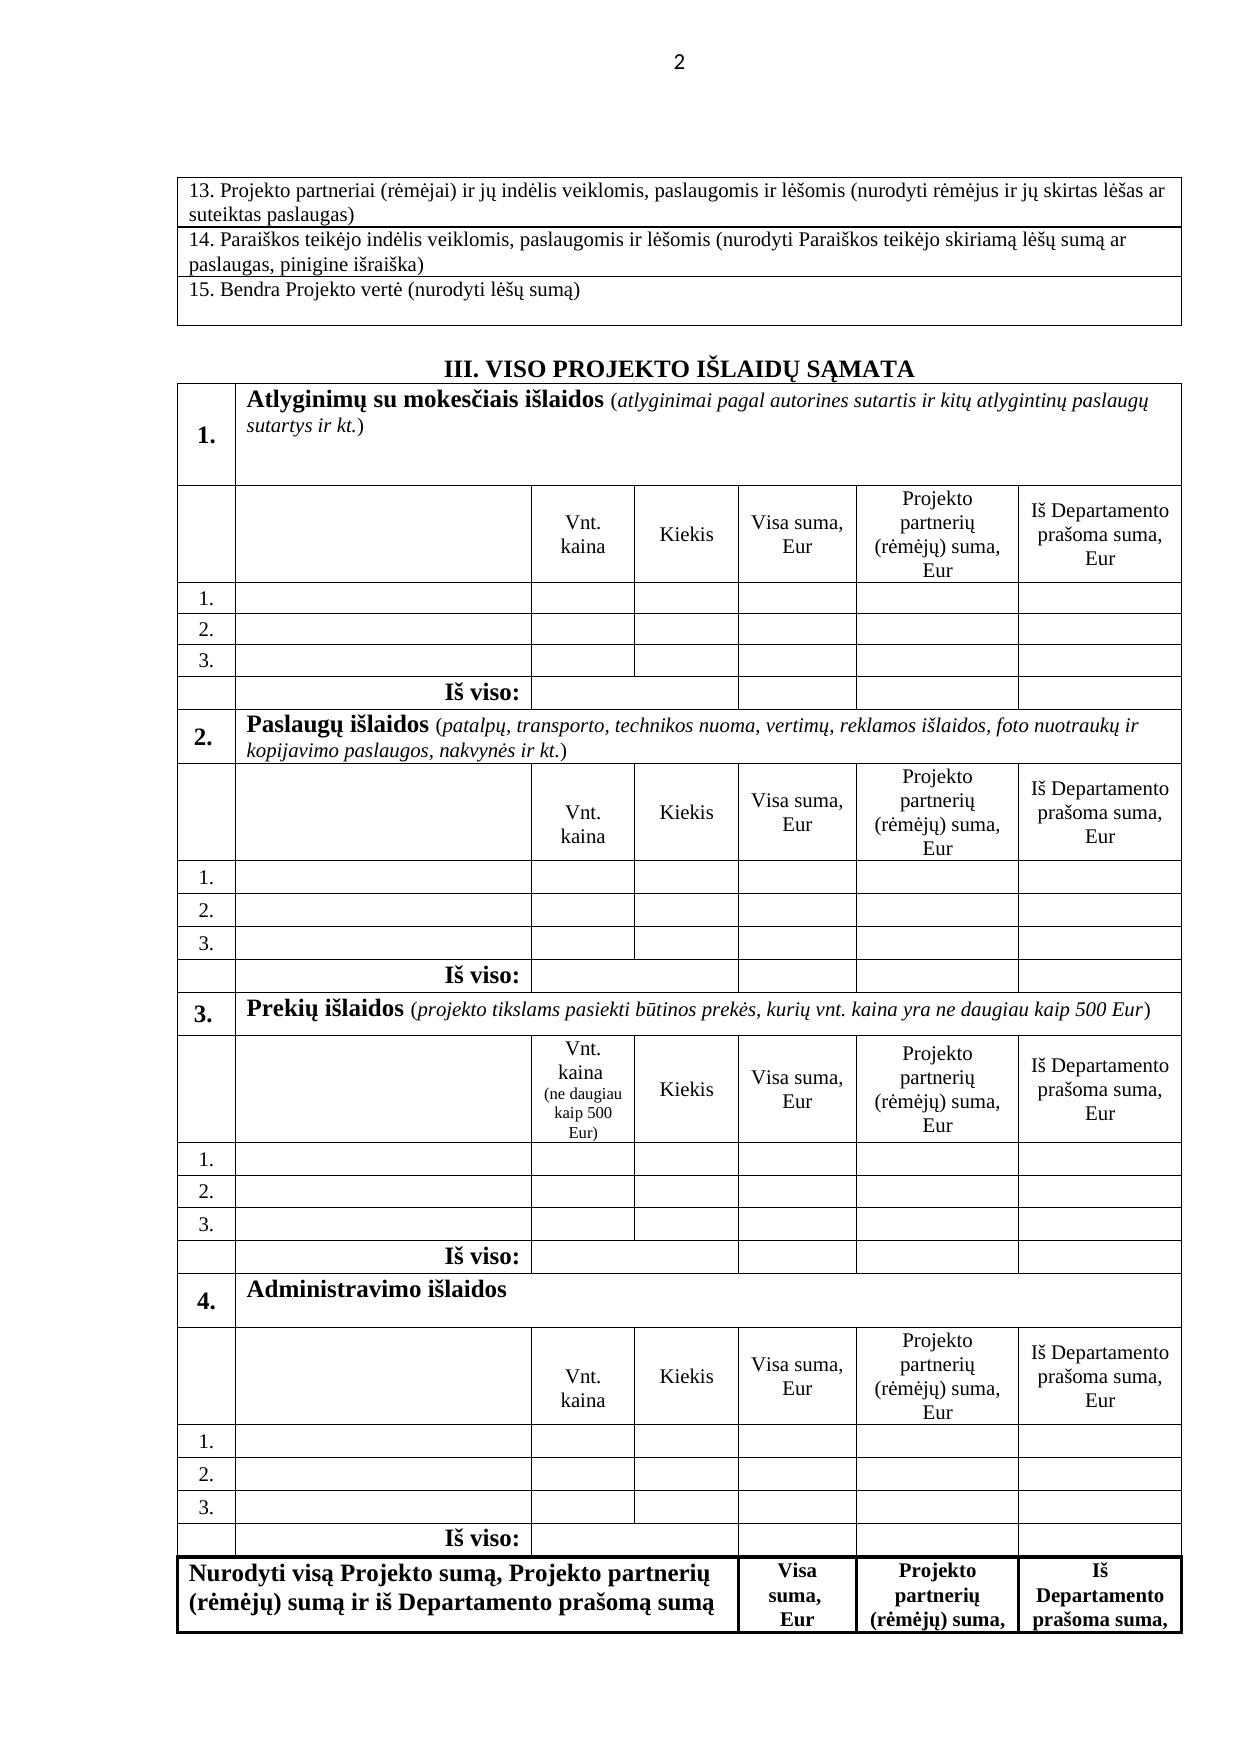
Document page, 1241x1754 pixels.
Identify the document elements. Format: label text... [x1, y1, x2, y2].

table_cell [857, 927, 1018, 959]
table_cell [739, 861, 856, 893]
table_cell Kiekis [635, 764, 738, 860]
table_cell [532, 1143, 634, 1174]
table_cell Projekto partnerių (rėmėjų) suma, Eur [857, 1036, 1018, 1142]
table_cell [236, 645, 531, 676]
table_cell 2. [178, 894, 235, 926]
table_cell [236, 1036, 531, 1142]
table_cell [739, 677, 856, 708]
table_cell [236, 1328, 531, 1424]
table_cell [1019, 960, 1181, 992]
table_cell [635, 1176, 738, 1207]
table_cell [236, 1425, 531, 1457]
table_cell [857, 1491, 1018, 1522]
table_cell Projekto partnerių (rėmėjų) suma, Eur [857, 486, 1018, 582]
table_cell [178, 1328, 235, 1424]
table_cell [857, 677, 1018, 708]
table_cell 3. [178, 993, 235, 1035]
table_cell 2. [178, 614, 235, 644]
table_cell [739, 1241, 856, 1273]
table_cell [857, 894, 1018, 926]
table_cell [178, 764, 235, 860]
table_cell [857, 614, 1018, 644]
table_cell [178, 1524, 235, 1555]
table_cell [635, 583, 738, 613]
table_cell Projekto partnerių (rėmėjų) suma, Eur [857, 1328, 1018, 1424]
table_cell [1019, 1425, 1181, 1457]
table_cell Visa suma, Eur [739, 486, 856, 582]
table_cell [1019, 583, 1181, 613]
table_cell [739, 1491, 856, 1522]
table_cell [739, 1458, 856, 1490]
table_cell Administravimo išlaidos [236, 1274, 1181, 1327]
table_cell [1019, 1143, 1181, 1174]
table_cell [178, 486, 235, 582]
table_cell [532, 614, 634, 644]
table_cell [236, 486, 531, 582]
table_cell Kiekis [635, 1328, 738, 1424]
text III. VISO PROJEKTO IŠLAIDŲ SĄMATA [177, 354, 1181, 383]
table_cell [635, 1458, 738, 1490]
table_cell 1. [178, 1143, 235, 1174]
table_cell [532, 927, 634, 959]
table_cell [236, 764, 531, 860]
table_cell [236, 614, 531, 644]
table_cell [178, 677, 235, 708]
table_cell Visa suma, Eur [740, 1559, 855, 1631]
table_cell Kiekis [635, 486, 738, 582]
table_cell [532, 1491, 634, 1522]
table_cell [532, 894, 634, 926]
table_cell [857, 861, 1018, 893]
table_cell [1019, 677, 1181, 708]
table_cell [1019, 1241, 1181, 1273]
table_cell [857, 1208, 1018, 1240]
table_cell [857, 1524, 1018, 1555]
table_cell [236, 1491, 531, 1522]
table_cell [1019, 1208, 1181, 1240]
table_cell [236, 1208, 531, 1240]
table_header Atlyginimų su mokesčiais išlaidos (atlyginimai pagal autorines sutartis ir kitų atlygintinų paslaugų sutartys ir kt.) [236, 384, 1181, 484]
table_cell Iš viso: [236, 1241, 531, 1273]
table_cell 1. [178, 1425, 235, 1457]
table_cell [1019, 614, 1181, 644]
table_cell Prekių išlaidos (projekto tikslams pasiekti būtinos prekės, kurių vnt. kaina yra ne daugiau kaip 500 Eur) [236, 993, 1181, 1035]
table_cell [236, 861, 531, 893]
table_cell 14. Paraiškos teikėjo indėlis veiklomis, paslaugomis ir lėšomis (nurodyti Paraiškos teikėjo skiriamą lėšų sumą ar paslaugas, pinigine išraiška) [178, 228, 1181, 276]
table_cell Iš Departamento prašoma suma, [1020, 1559, 1180, 1631]
table_cell 3. [178, 927, 235, 959]
table_cell Iš Departamento prašoma suma, Eur [1019, 764, 1181, 860]
table_header 1. [178, 384, 235, 484]
table_cell [236, 1143, 531, 1174]
table_cell 1. [178, 861, 235, 893]
table_cell [236, 894, 531, 926]
table_cell [739, 1524, 856, 1555]
table_cell [635, 927, 738, 959]
table_cell 2. [178, 1176, 235, 1207]
table_cell Projekto partnerių (rėmėjų) suma, Eur [857, 764, 1018, 860]
table_cell [236, 1458, 531, 1490]
table_cell [1019, 894, 1181, 926]
table_cell [857, 1176, 1018, 1207]
table_cell 15. Bendra Projekto vertė (nurodyti lėšų sumą) [178, 277, 1181, 324]
table_cell [1019, 645, 1181, 676]
table_cell [857, 1425, 1018, 1457]
table_cell [635, 1491, 738, 1522]
table_cell Vnt. kaina [532, 764, 634, 860]
table_cell [1019, 1176, 1181, 1207]
table_cell [1019, 927, 1181, 959]
table_cell [739, 645, 856, 676]
table_cell [1019, 1458, 1181, 1490]
table_cell [635, 1425, 738, 1457]
table_cell [739, 583, 856, 613]
table_cell Vnt. kaina (ne daugiau kaip 500 Eur) [532, 1036, 634, 1142]
table_cell 2. [178, 710, 235, 763]
table_cell [532, 583, 634, 613]
table_cell 13. Projekto partneriai (rėmėjai) ir jų indėlis veiklomis, paslaugomis ir lėšomis (nurodyti rėmėjus ir jų skirtas lėšas ar suteiktas paslaugas) [178, 178, 1181, 226]
table_cell [178, 1036, 235, 1142]
table_cell Visa suma, Eur [739, 764, 856, 860]
table_cell 2. [178, 1458, 235, 1490]
table_cell [1019, 861, 1181, 893]
table_cell [635, 1143, 738, 1174]
table_cell Iš Departamento prašoma suma, Eur [1019, 1328, 1181, 1424]
table_cell [739, 614, 856, 644]
table_cell Iš viso: [236, 960, 531, 992]
table_cell Paslaugų išlaidos (patalpų, transporto, technikos nuoma, vertimų, reklamos išlaidos, foto nuotraukų ir kopijavimo paslaugos, nakvynės ir kt.) [236, 710, 1181, 763]
table_cell [178, 960, 235, 992]
table_cell [236, 583, 531, 613]
table_cell Projekto partnerių (rėmėjų) suma, [858, 1559, 1017, 1631]
table_cell Iš viso: [236, 677, 531, 708]
table_cell [635, 645, 738, 676]
table_cell 3. [178, 1208, 235, 1240]
table_cell [532, 1208, 634, 1240]
table_cell [635, 614, 738, 644]
table_cell Iš Departamento prašoma suma, Eur [1019, 486, 1181, 582]
table_cell [857, 1458, 1018, 1490]
table_cell Visa suma, Eur [739, 1328, 856, 1424]
table_cell [739, 1425, 856, 1457]
table_cell Iš Departamento prašoma suma, Eur [1019, 1036, 1181, 1142]
table_cell [739, 1176, 856, 1207]
table_cell [532, 1458, 634, 1490]
table_cell 3. [178, 645, 235, 676]
table_cell [635, 894, 738, 926]
table_cell [532, 1524, 738, 1555]
table_cell Kiekis [635, 1036, 738, 1142]
table_cell [739, 960, 856, 992]
table_cell [236, 927, 531, 959]
table_cell [532, 1241, 738, 1273]
table_cell Vnt. kaina [532, 1328, 634, 1424]
table_cell Iš viso: [236, 1524, 531, 1555]
table_cell 4. [178, 1274, 235, 1327]
table_cell Nurodyti visą Projekto sumą, Projekto partnerių (rėmėjų) sumą ir iš Departamento prašomą sumą [179, 1559, 737, 1631]
table_cell [635, 1208, 738, 1240]
table_cell [739, 1143, 856, 1174]
table_cell Vnt. kaina [532, 486, 634, 582]
table_cell [178, 1241, 235, 1273]
table_cell 3. [178, 1491, 235, 1522]
table_cell [857, 960, 1018, 992]
table_cell Visa suma, Eur [739, 1036, 856, 1142]
table_cell [857, 583, 1018, 613]
table_cell [532, 1176, 634, 1207]
table_cell [532, 861, 634, 893]
table_cell [532, 645, 634, 676]
table_cell [739, 1208, 856, 1240]
table_cell [1019, 1491, 1181, 1522]
table_cell [532, 677, 738, 708]
table_cell [1019, 1524, 1181, 1555]
table_cell [532, 1425, 634, 1457]
table_cell [635, 861, 738, 893]
table_cell [739, 927, 856, 959]
table_cell [739, 894, 856, 926]
table_cell [857, 645, 1018, 676]
table_cell [532, 960, 738, 992]
table_cell [236, 1176, 531, 1207]
table_cell 1. [178, 583, 235, 613]
table_cell [857, 1143, 1018, 1174]
table_cell [857, 1241, 1018, 1273]
